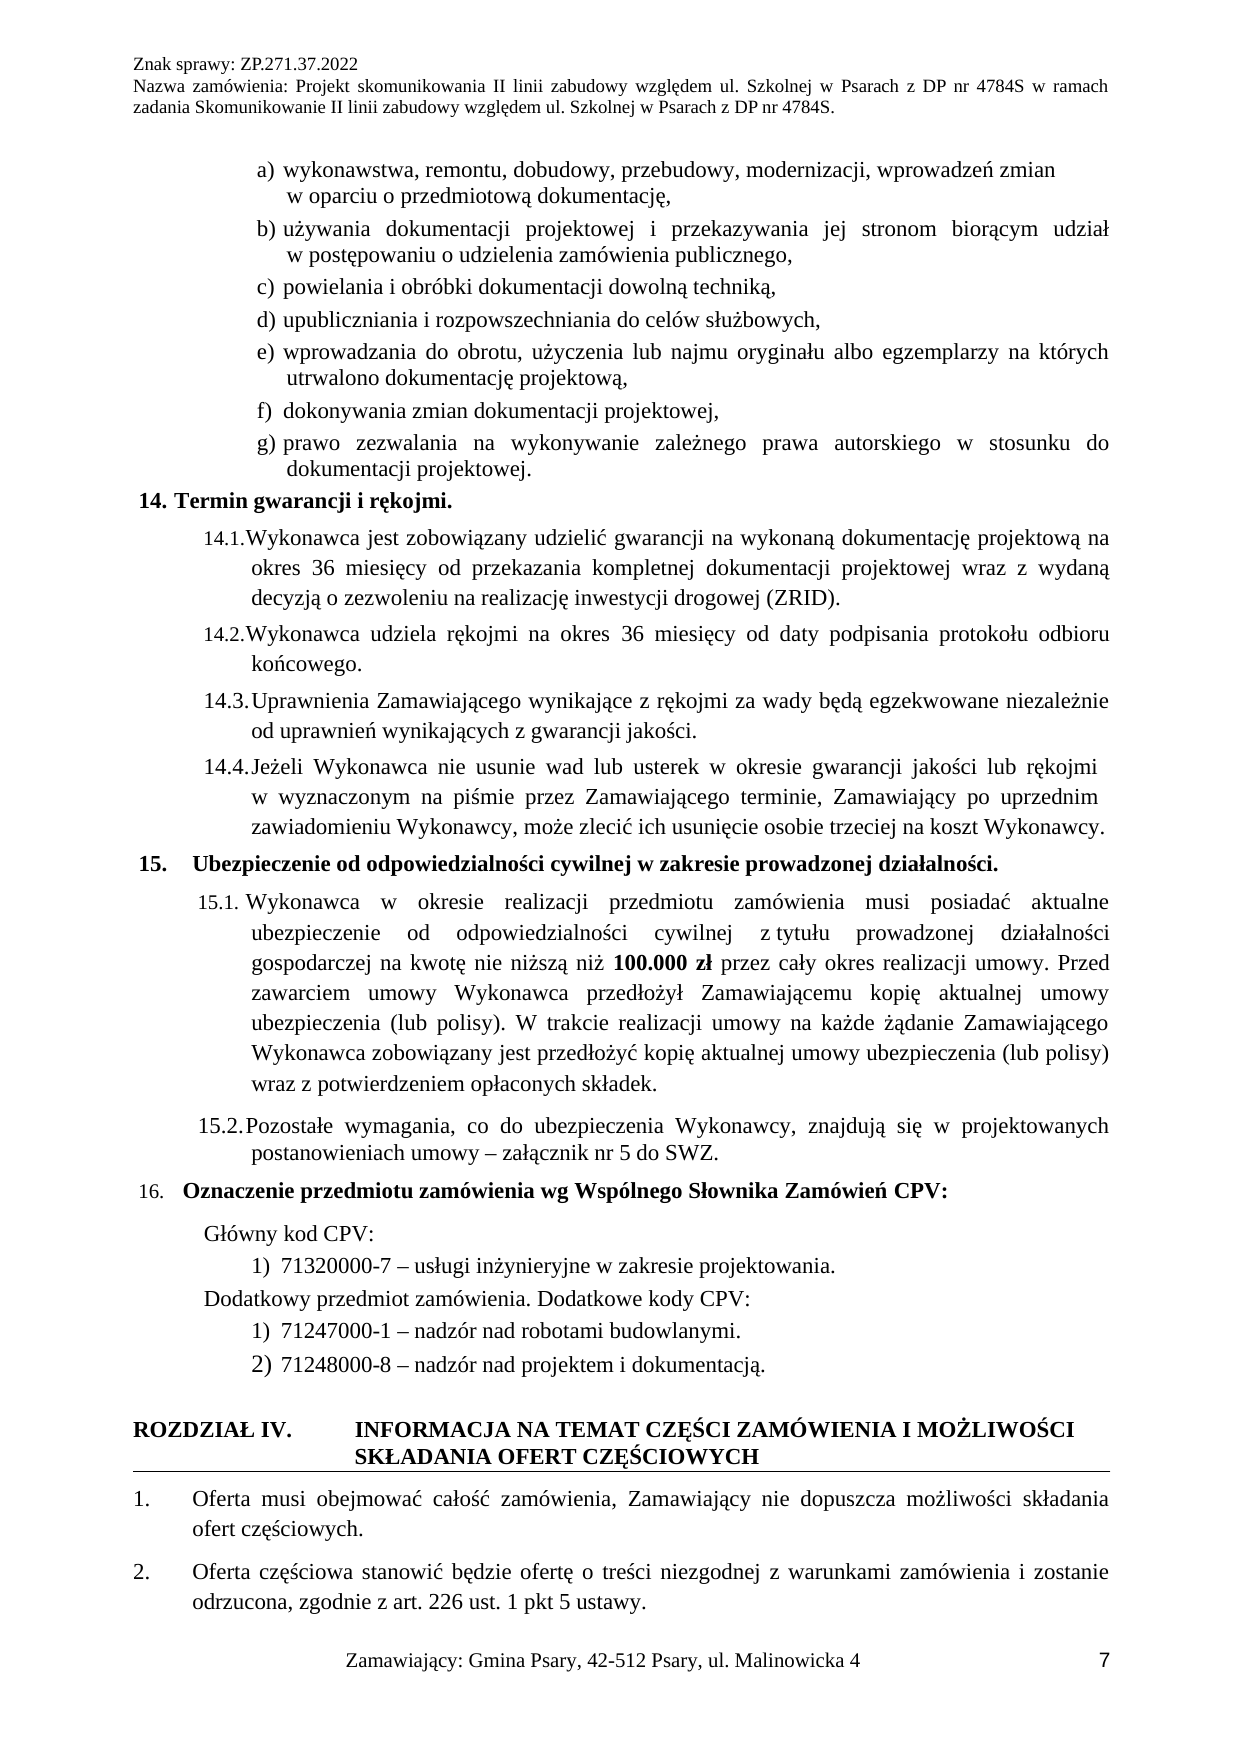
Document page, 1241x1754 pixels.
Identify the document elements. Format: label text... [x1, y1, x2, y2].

list Pozostałe wymagania, co do ubezpieczenia Wykonawcy, znajdują się w projektowanych postanowieniach umowy – załącznik nr 5 do SWZ. [192, 1112, 1110, 1165]
list upubliczniania i rozpowszechniania do celów służbowych, [251, 306, 1110, 332]
list używania dokumentacji projektowej i przekazywania jej stronom biorącym udział w postępowaniu o udzielenia zamówienia publicznego, [251, 215, 1110, 267]
list Wykonawca jest zobowiązany udzielić gwarancji na wykonaną dokumentację projektową na okres 36 miesięcy od przekazania kompletnej dokumentacji projektowej wraz z wydaną decyzją o zezwoleniu na realizację inwestycji drogowej (ZRID). [198, 524, 1110, 611]
list 71248000-8 – nadzór nad projektem i dokumentacją. [251, 1349, 1110, 1378]
list wprowadzania do obrotu, użyczenia lub najmu oryginału albo egzemplarzy na których utrwalono dokumentację projektową, [251, 338, 1110, 391]
list 71320000-7 – usługi inżynieryjne w zakresie projektowania. [251, 1253, 1110, 1279]
list Wykonawca udziela rękojmi na okres 36 miesięcy od daty podpisania protokołu odbioru końcowego. [198, 620, 1110, 677]
list Jeżeli Wykonawca nie usunie wad lub usterek w okresie gwarancji jakości lub rękojmi w wyznaczonym na piśmie przez Zamawiającego terminie, Zamawiający po uprzednim zawiadomieniu Wykonawcy, może zlecić ich usunięcie osobie trzeciej na koszt Wykonawcy. [198, 753, 1110, 840]
list Termin gwarancji i rękojmi. [133, 488, 1110, 514]
list Główny kod CPV: [204, 1220, 1110, 1247]
list Oznaczenie przedmiotu zamówienia wg Wspólnego Słownika Zamówień CPV: [133, 1178, 1110, 1204]
list Wykonawca w okresie realizacji przedmiotu zamówienia musi posiadać aktualne ubezpieczenie od odpowiedzialności cywilnej z tytułu prowadzonej działalności gospodarczej na kwotę nie niższą niż 100.000 zł przez cały okres realizacji umowy. Przed zawarciem umowy Wykonawca przedłożył Zamawiającemu kopię aktualnej umowy ubezpieczenia (lub polisy). W trakcie realizacji umowy na każde żądanie Zamawiającego Wykonawca zobowiązany jest przedłożyć kopię aktualnej umowy ubezpieczenia (lub polisy) wraz z potwierdzeniem opłaconych składek. [192, 888, 1110, 1096]
list Uprawnienia Zamawiającego wynikające z rękojmi za wady będą egzekwowane niezależnie od uprawnień wynikających z gwarancji jakości. [198, 687, 1110, 743]
list wykonawstwa, remontu, dobudowy, przebudowy, modernizacji, wprowadzeń zmian w oparciu o przedmiotową dokumentację, [251, 156, 1110, 209]
list powielania i obróbki dokumentacji dowolną techniką, [251, 273, 1110, 300]
list Ubezpieczenie od odpowiedzialności cywilnej w zakresie prowadzonej działalności. [133, 849, 1110, 876]
list Dodatkowy przedmiot zamówienia. Dodatkowe kody CPV: [204, 1285, 1110, 1311]
list Oferta częściowa stanowić będzie ofertę o treści niezgodnej z warunkami zamówienia i zostanie odrzucona, zgodnie z art. 226 ust. 1 pkt 5 ustawy. [133, 1558, 1110, 1614]
list dokonywania zmian dokumentacji projektowej, [251, 397, 1110, 423]
subtitle prawo zezwalania na wykonywanie zależnego prawa autorskiego w stosunku do dokumentacji projektowej. [251, 429, 1110, 482]
text ROZDZIAŁ IV. INFORMACJA NA TEMAT CZĘŚCI ZAMÓWIENIA I MOŻLIWOŚCI SKŁADANIA OFERT CZĘŚCIOWYCH [133, 1416, 1110, 1471]
list 71247000-1 – nadzór nad robotami budowlanymi. [251, 1317, 1110, 1343]
list Oferta musi obejmować całość zamówienia, Zamawiający nie dopuszcza możliwości składania ofert częściowych. [133, 1485, 1110, 1541]
